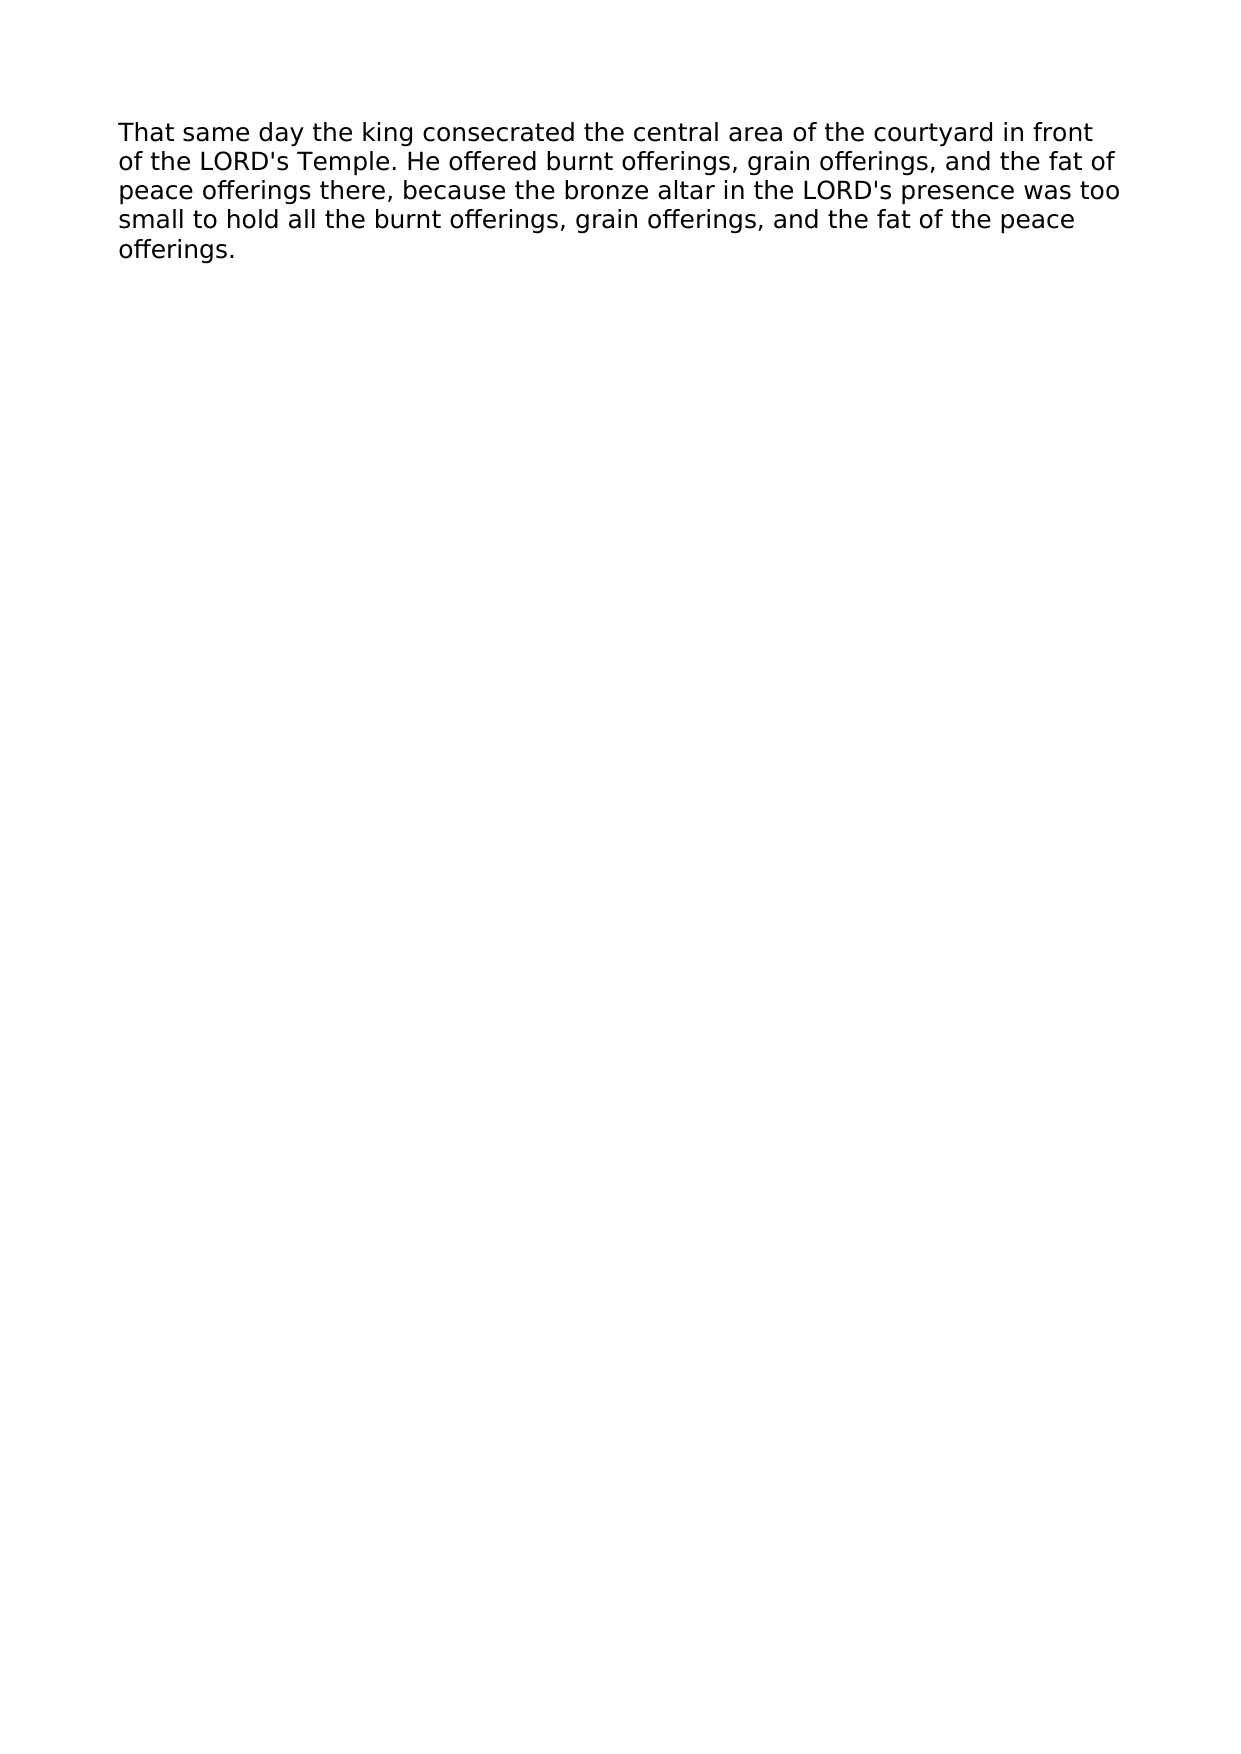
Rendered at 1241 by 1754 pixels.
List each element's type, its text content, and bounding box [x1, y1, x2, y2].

text That same day the king consecrated the central area of the courtyard in front of the LORD's Temple. He offered burnt offerings, grain offerings, and the fat of peace offerings there, because the bronze altar in the LORD's presence was too small to hold all the burnt offerings, grain offerings, and the fat of the peace offerings. [118, 118, 1122, 264]
